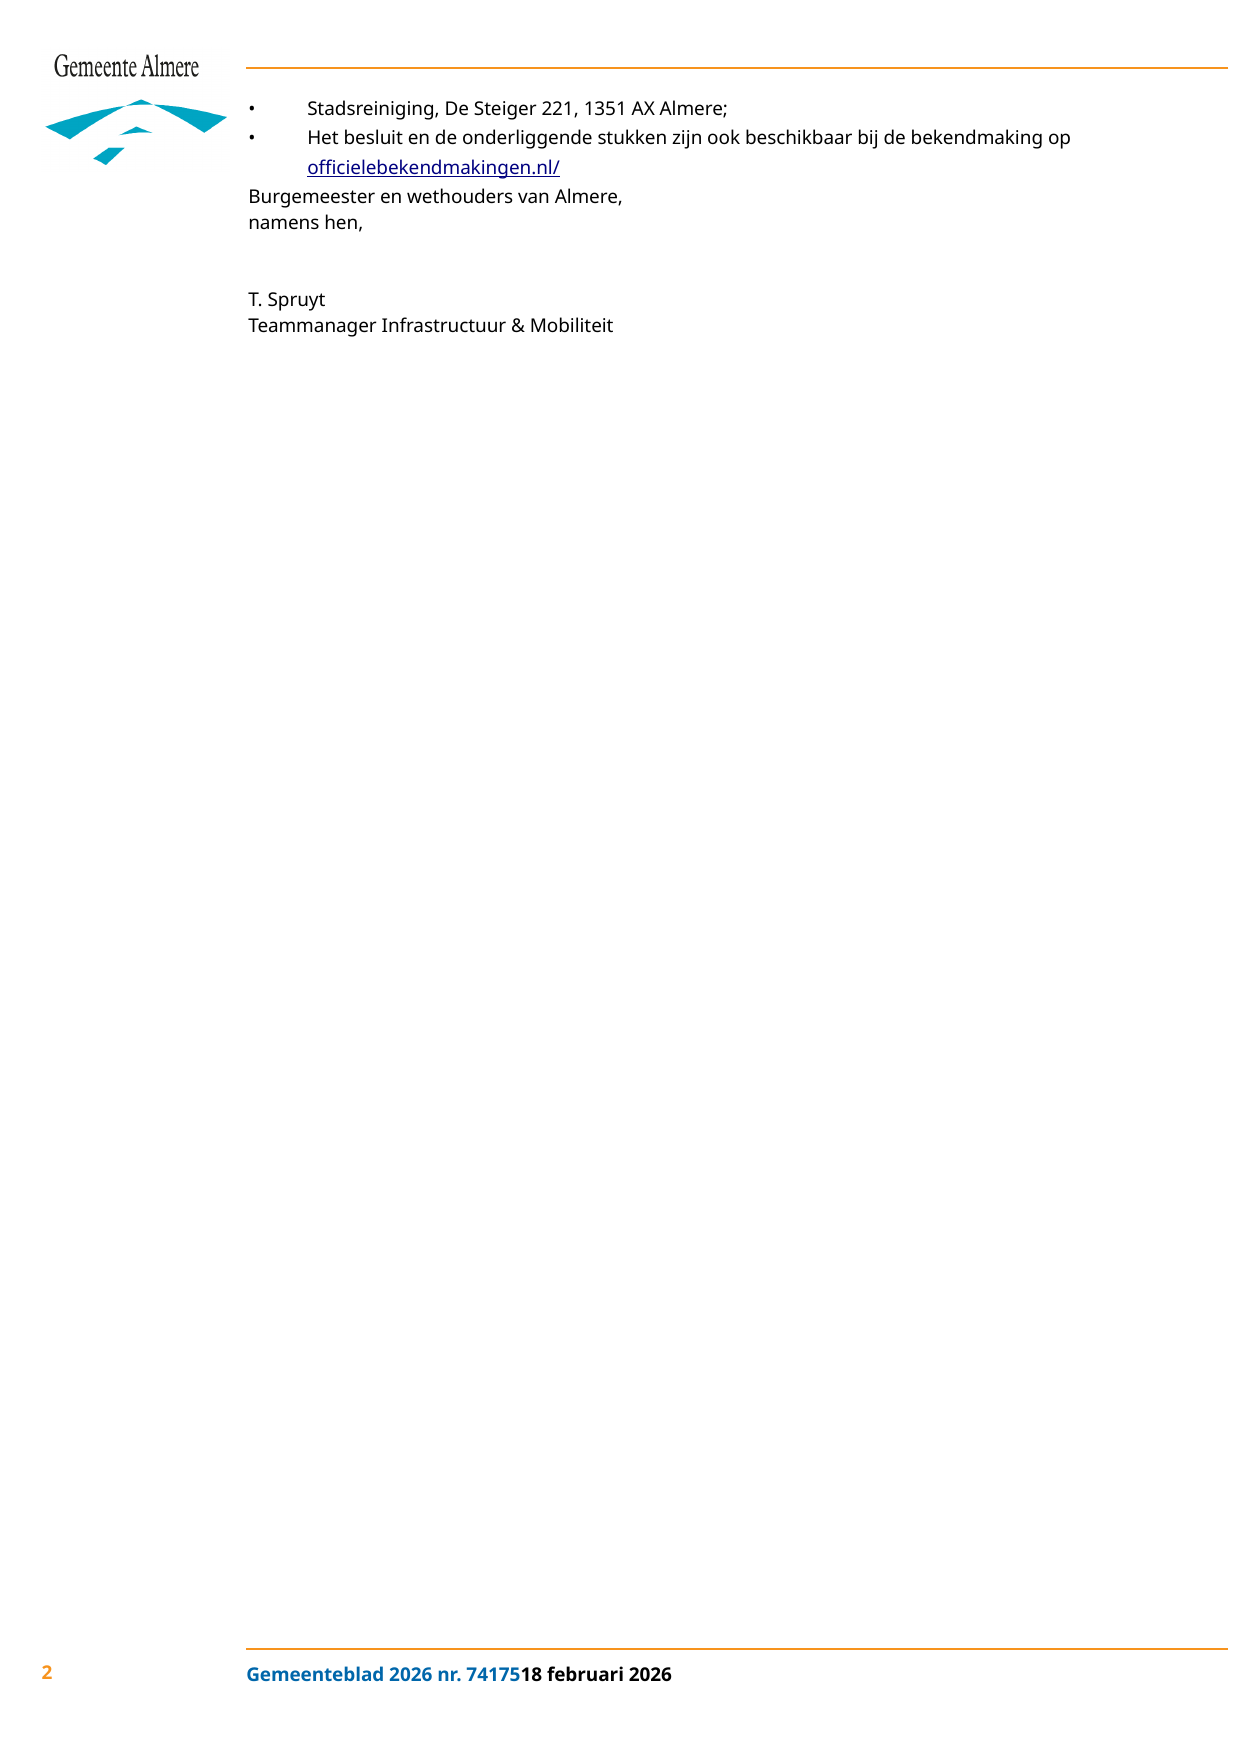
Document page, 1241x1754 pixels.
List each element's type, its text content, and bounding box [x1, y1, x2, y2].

text Burgemeester en wethouders van Almere, [248, 183, 1152, 209]
list Stadsreiniging, De Steiger 221, 1351 AX Almere; [248, 95, 1152, 121]
list Het besluit en de onderliggende stukken zijn ook beschikbaar bij de bekendmaking op officielebekendmakingen.nl/ [248, 124, 1152, 180]
text namens hen, [248, 209, 1152, 235]
picture [41, 47, 231, 172]
text Teammanager Infrastructuur & Mobiliteit [248, 312, 1152, 338]
text T. Spruyt [248, 286, 1152, 312]
